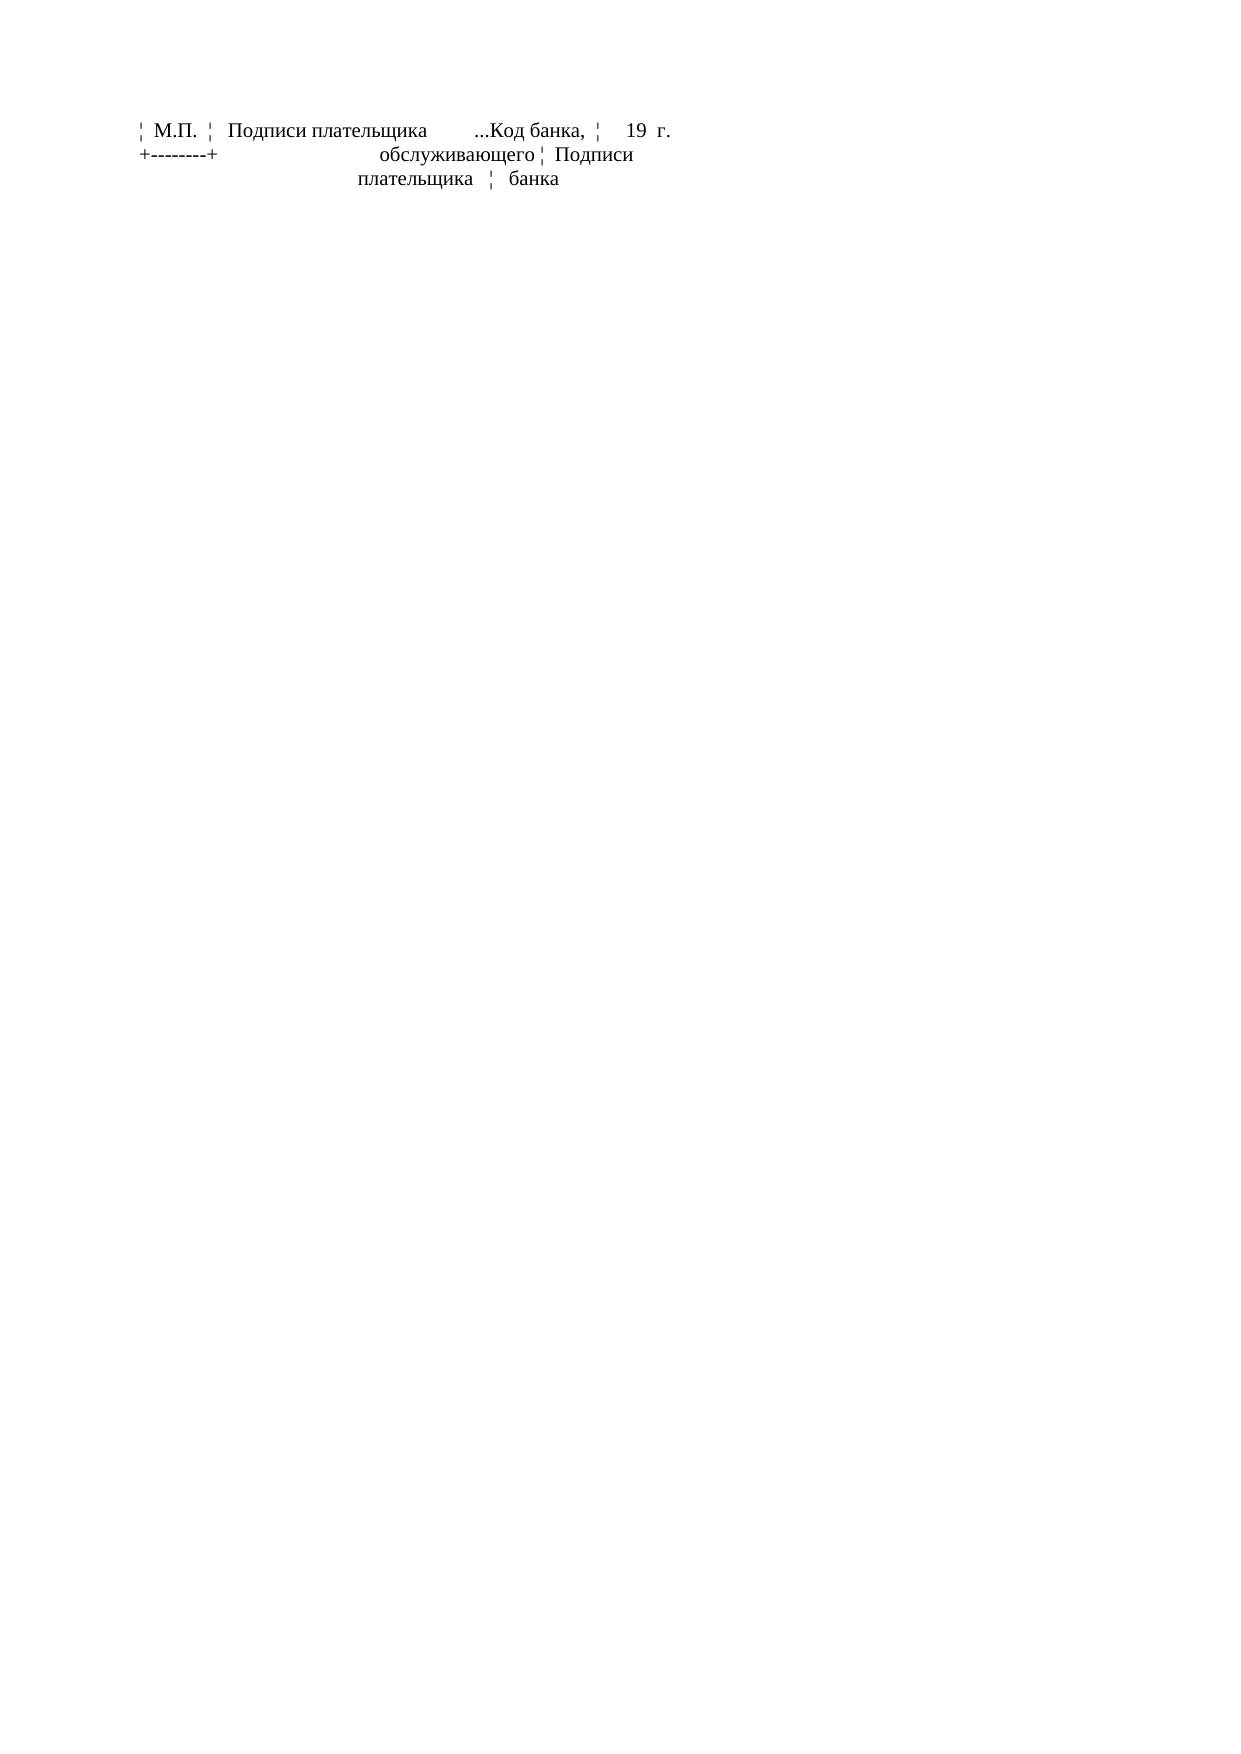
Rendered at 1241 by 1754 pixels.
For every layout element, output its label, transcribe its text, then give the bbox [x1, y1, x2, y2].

text ¦ М.П. ¦ Подписи плательщика ...Код банка, ¦ 19 г. [118, 118, 1122, 142]
text плательщика ¦ банка [118, 166, 1122, 190]
text +--------+ обслуживающего ¦ Подписи [118, 142, 1122, 166]
